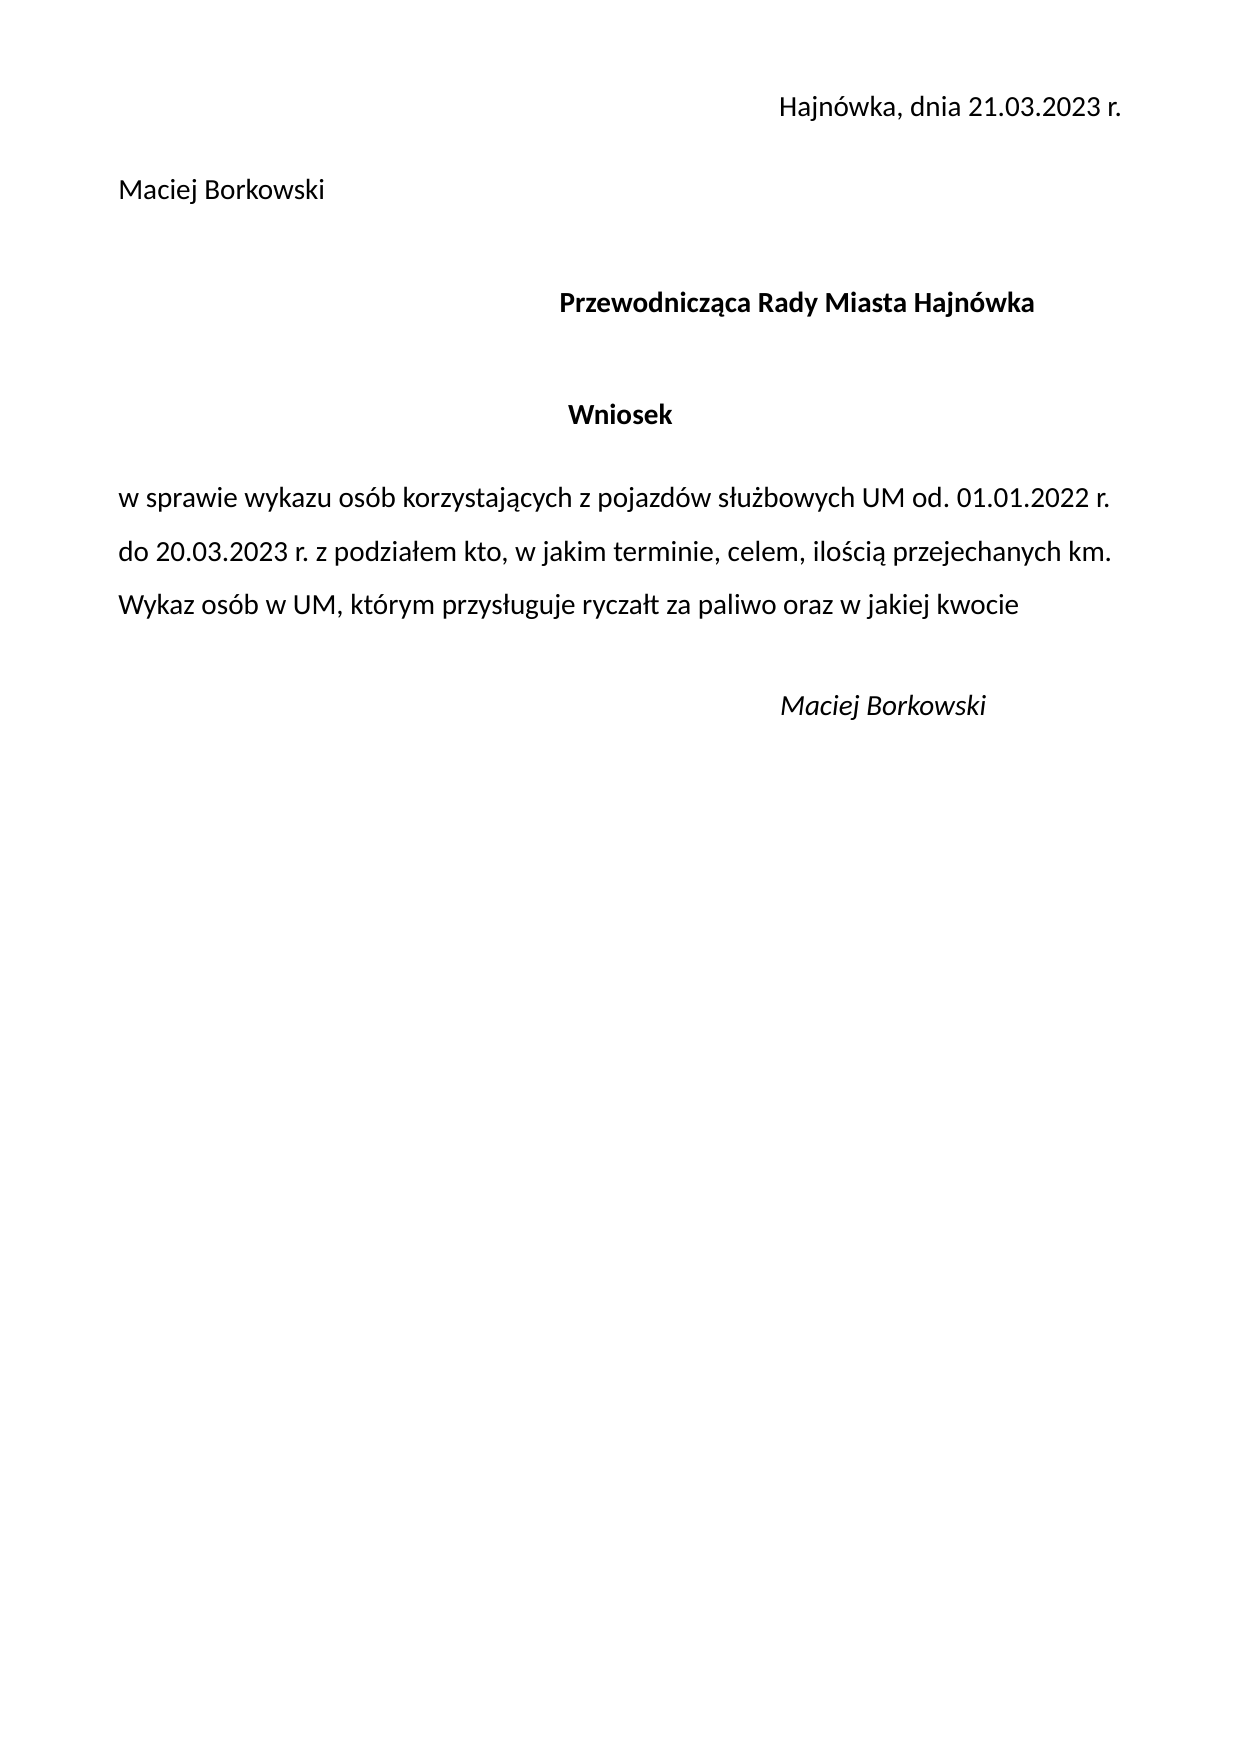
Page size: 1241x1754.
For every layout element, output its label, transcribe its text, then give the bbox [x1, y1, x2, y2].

text Maciej Borkowski [780, 687, 1122, 723]
text Przewodnicząca Rady Miasta Hajnówka [559, 284, 1122, 319]
text Wniosek [118, 396, 1122, 432]
text Hajnówka, dnia 21.03.2023 r. [118, 88, 1122, 124]
text w sprawie wykazu osób korzystających z pojazdów służbowych UM od. 01.01.2022 r. do 20.03.2023 r. z podziałem kto, w jakim terminie, celem, ilością przejechanych km. Wykaz osób w UM, którym przysługuje ryczałt za paliwo oraz w jakiej kwocie [118, 479, 1122, 622]
text Maciej Borkowski [118, 171, 1122, 207]
